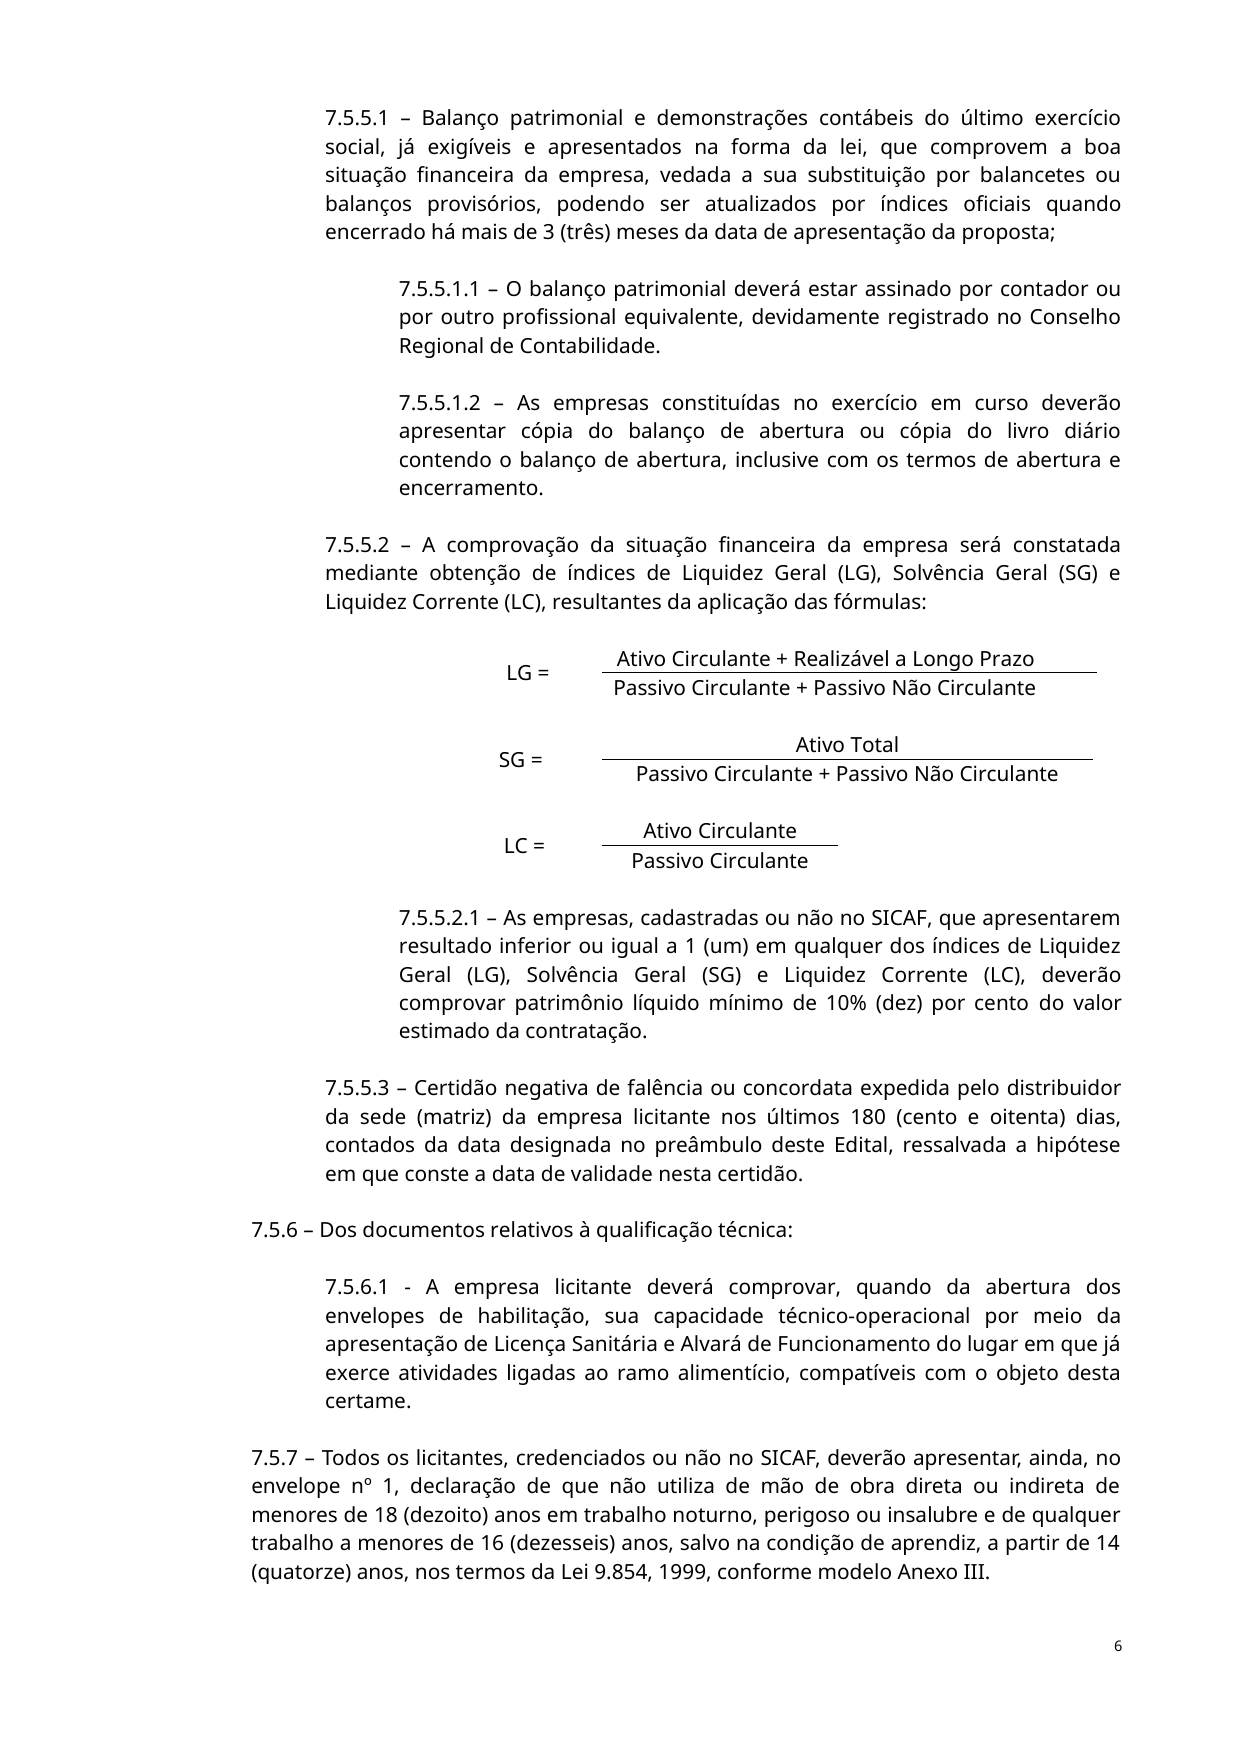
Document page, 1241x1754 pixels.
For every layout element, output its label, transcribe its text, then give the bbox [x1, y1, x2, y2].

table_header Ativo Circulante + Realizável a Longo Prazo [602, 644, 1097, 672]
table_cell Passivo Circulante + Passivo Não Circulante [602, 673, 1097, 702]
text 7.5.5.1 – Balanço patrimonial e demonstrações contábeis do último exercício social, já exigíveis e apresentados na forma da lei, que comprovem a boa situação financeira da empresa, vedada a sua substituição por balancetes ou balanços provisórios, podendo ser atualizados por índices oficiais quando encerrado há mais de 3 (três) meses da data de apresentação da proposta; [325, 103, 1122, 246]
text 7.5.5.2.1 – As empresas, cadastradas ou não no SICAF, que apresentarem resultado inferior ou igual a 1 (um) em qualquer dos índices de Liquidez Geral (LG), Solvência Geral (SG) e Liquidez Corrente (LC), deverão comprovar patrimônio líquido mínimo de 10% (dez) por cento do valor estimado da contratação. [399, 903, 1122, 1045]
table_header Ativo Circulante [602, 816, 838, 845]
table_header LG = [421, 644, 602, 702]
text 7.5.5.1.1 – O balanço patrimonial deverá estar assinado por contador ou por outro profissional equivalente, devidamente registrado no Conselho Regional de Contabilidade. [399, 274, 1122, 359]
text 7.5.6 – Dos documentos relativos à qualificação técnica: [251, 1216, 1122, 1244]
text 7.5.6.1 - A empresa licitante deverá comprovar, quando da abertura dos envelopes de habilitação, sua capacidade técnico-operacional por meio da apresentação de Licença Sanitária e Alvará de Funcionamento do lugar em que já exerce atividades ligadas ao ramo alimentício, compatíveis com o objeto desta certame. [325, 1272, 1122, 1415]
text 7.5.5.2 – A comprovação da situação financeira da empresa será constatada mediante obtenção de índices de Liquidez Geral (LG), Solvência Geral (SG) e Liquidez Corrente (LC), resultantes da aplicação das fórmulas: [325, 530, 1122, 615]
table_header LC = [418, 816, 602, 874]
table_header Ativo Total [602, 730, 1093, 758]
text 7.5.5.1.2 – As empresas constituídas no exercício em curso deverão apresentar cópia do balanço de abertura ou cópia do livro diário contendo o balanço de abertura, inclusive com os termos de abertura e encerramento. [399, 388, 1122, 502]
table_cell Passivo Circulante [602, 846, 838, 874]
text 7.5.5.3 – Certidão negativa de falência ou concordata expedida pelo distribuidor da sede (matriz) da empresa licitante nos últimos 180 (cento e oitenta) dias, contados da data designada no preâmbulo deste Edital, ressalvada a hipótese em que conste a data de validade nesta certidão. [325, 1073, 1122, 1187]
table_header SG = [414, 730, 602, 788]
list 7.5.7 – Todos os licitantes, credenciados ou não no SICAF, deverão apresentar, ainda, no envelope nº 1, declaração de que não utiliza de mão de obra direta ou indireta de menores de 18 (dezoito) anos em trabalho noturno, perigoso ou insalubre e de qualquer trabalho a menores de 16 (dezesseis) anos, salvo na condição de aprendiz, a partir de 14 (quatorze) anos, nos termos da Lei 9.854, 1999, conforme modelo Anexo III. [251, 1443, 1122, 1585]
table_cell Passivo Circulante + Passivo Não Circulante [602, 760, 1093, 788]
